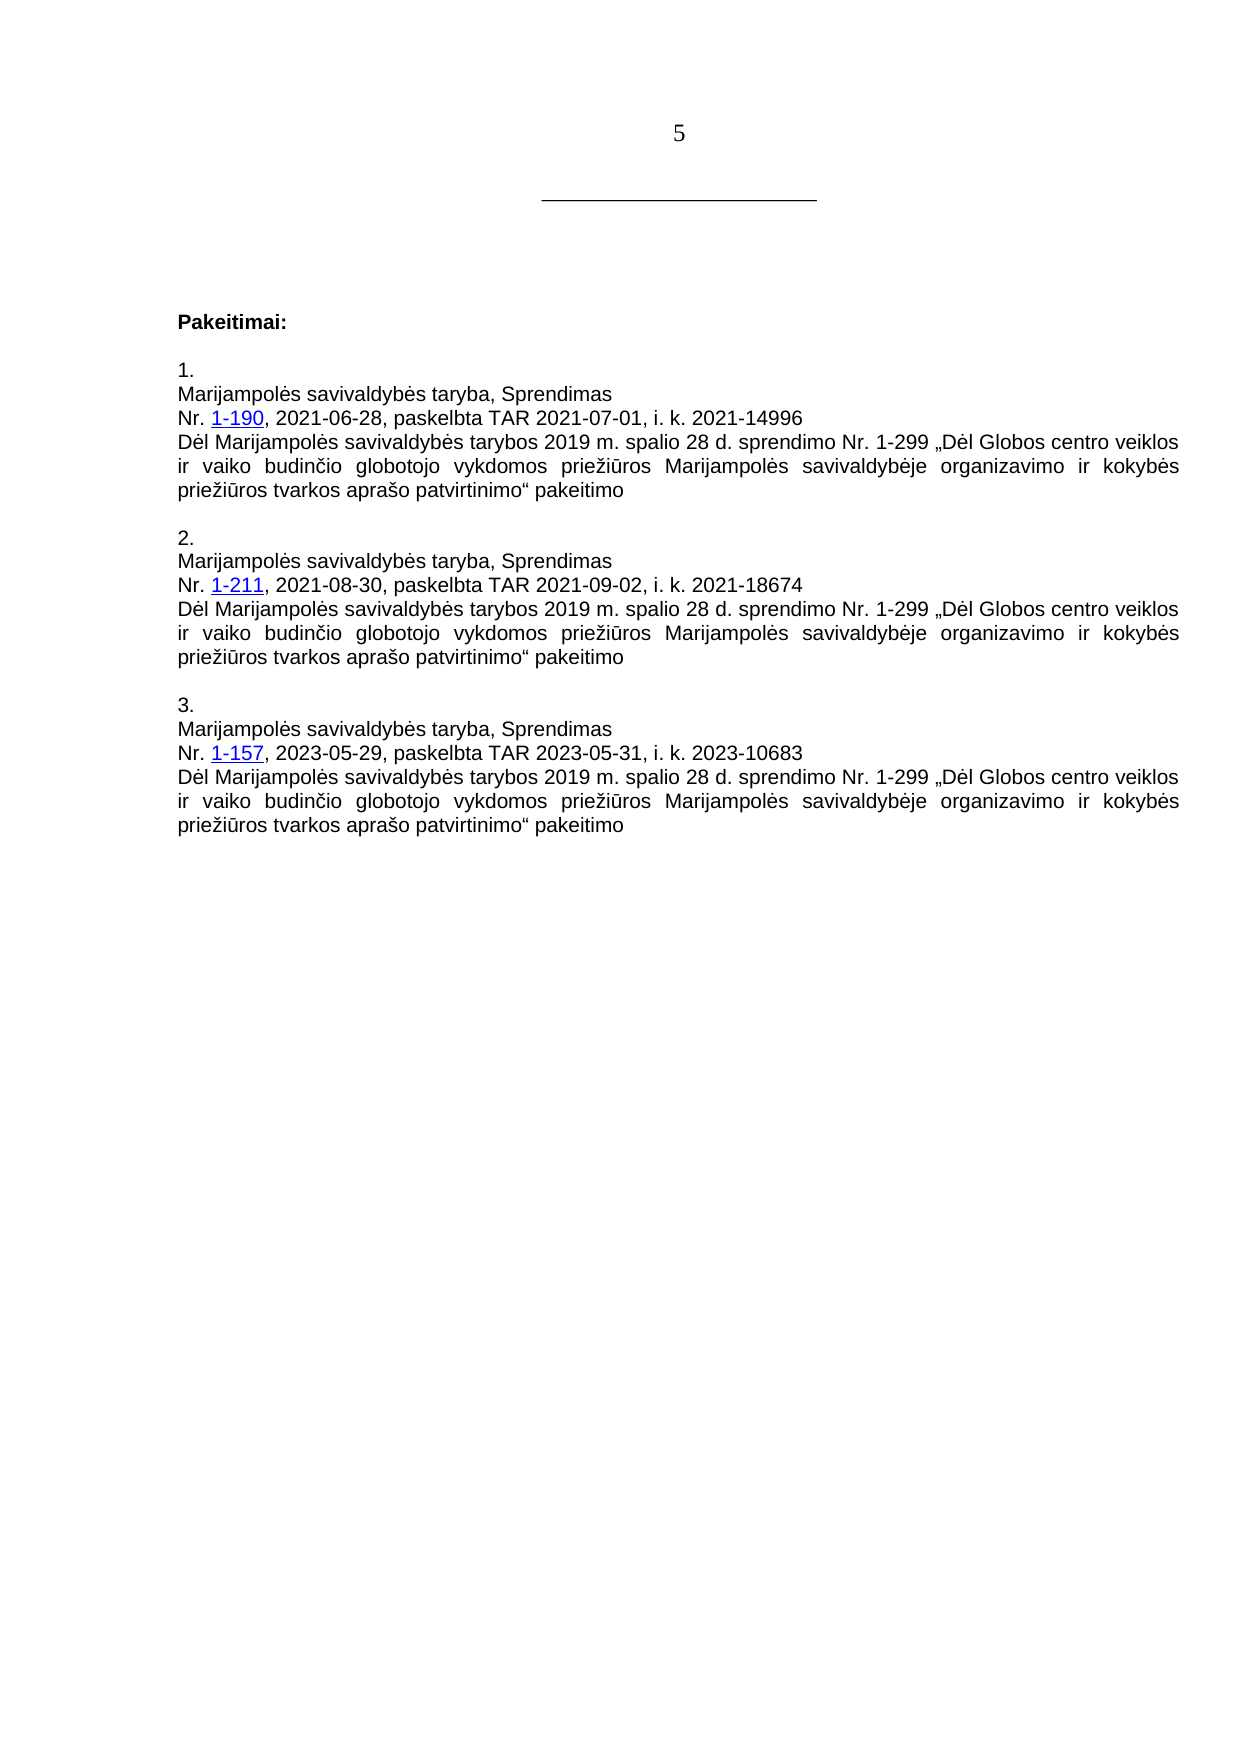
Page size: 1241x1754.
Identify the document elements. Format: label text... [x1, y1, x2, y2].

text Marijampolės savivaldybės taryba, Sprendimas [177, 382, 1181, 406]
text Marijampolės savivaldybės taryba, Sprendimas [177, 549, 1181, 573]
text Pakeitimai: [177, 310, 1181, 334]
text 1. [177, 358, 1181, 382]
text 2. [177, 525, 1181, 549]
text 3. [177, 693, 1181, 717]
text ______________________ [177, 176, 1181, 204]
text Dėl Marijampolės savivaldybės tarybos 2019 m. spalio 28 d. sprendimo Nr. 1-299 „Dėl Globos centro veiklos ir vaiko budinčio globotojo vykdomos priežiūros Marijampolės savivaldybėje organizavimo ir kokybės priežiūros tvarkos aprašo patvirtinimo“ pakeitimo [177, 597, 1181, 669]
text Nr. 1-190, 2021-06-28, paskelbta TAR 2021-07-01, i. k. 2021-14996 [177, 406, 1181, 429]
text Dėl Marijampolės savivaldybės tarybos 2019 m. spalio 28 d. sprendimo Nr. 1-299 „Dėl Globos centro veiklos ir vaiko budinčio globotojo vykdomos priežiūros Marijampolės savivaldybėje organizavimo ir kokybės priežiūros tvarkos aprašo patvirtinimo“ pakeitimo [177, 429, 1181, 501]
text Nr. 1-211, 2021-08-30, paskelbta TAR 2021-09-02, i. k. 2021-18674 [177, 573, 1181, 597]
text Marijampolės savivaldybės taryba, Sprendimas [177, 717, 1181, 741]
text Nr. 1-157, 2023-05-29, paskelbta TAR 2023-05-31, i. k. 2023-10683 [177, 741, 1181, 765]
text Dėl Marijampolės savivaldybės tarybos 2019 m. spalio 28 d. sprendimo Nr. 1-299 „Dėl Globos centro veiklos ir vaiko budinčio globotojo vykdomos priežiūros Marijampolės savivaldybėje organizavimo ir kokybės priežiūros tvarkos aprašo patvirtinimo“ pakeitimo [177, 765, 1181, 837]
